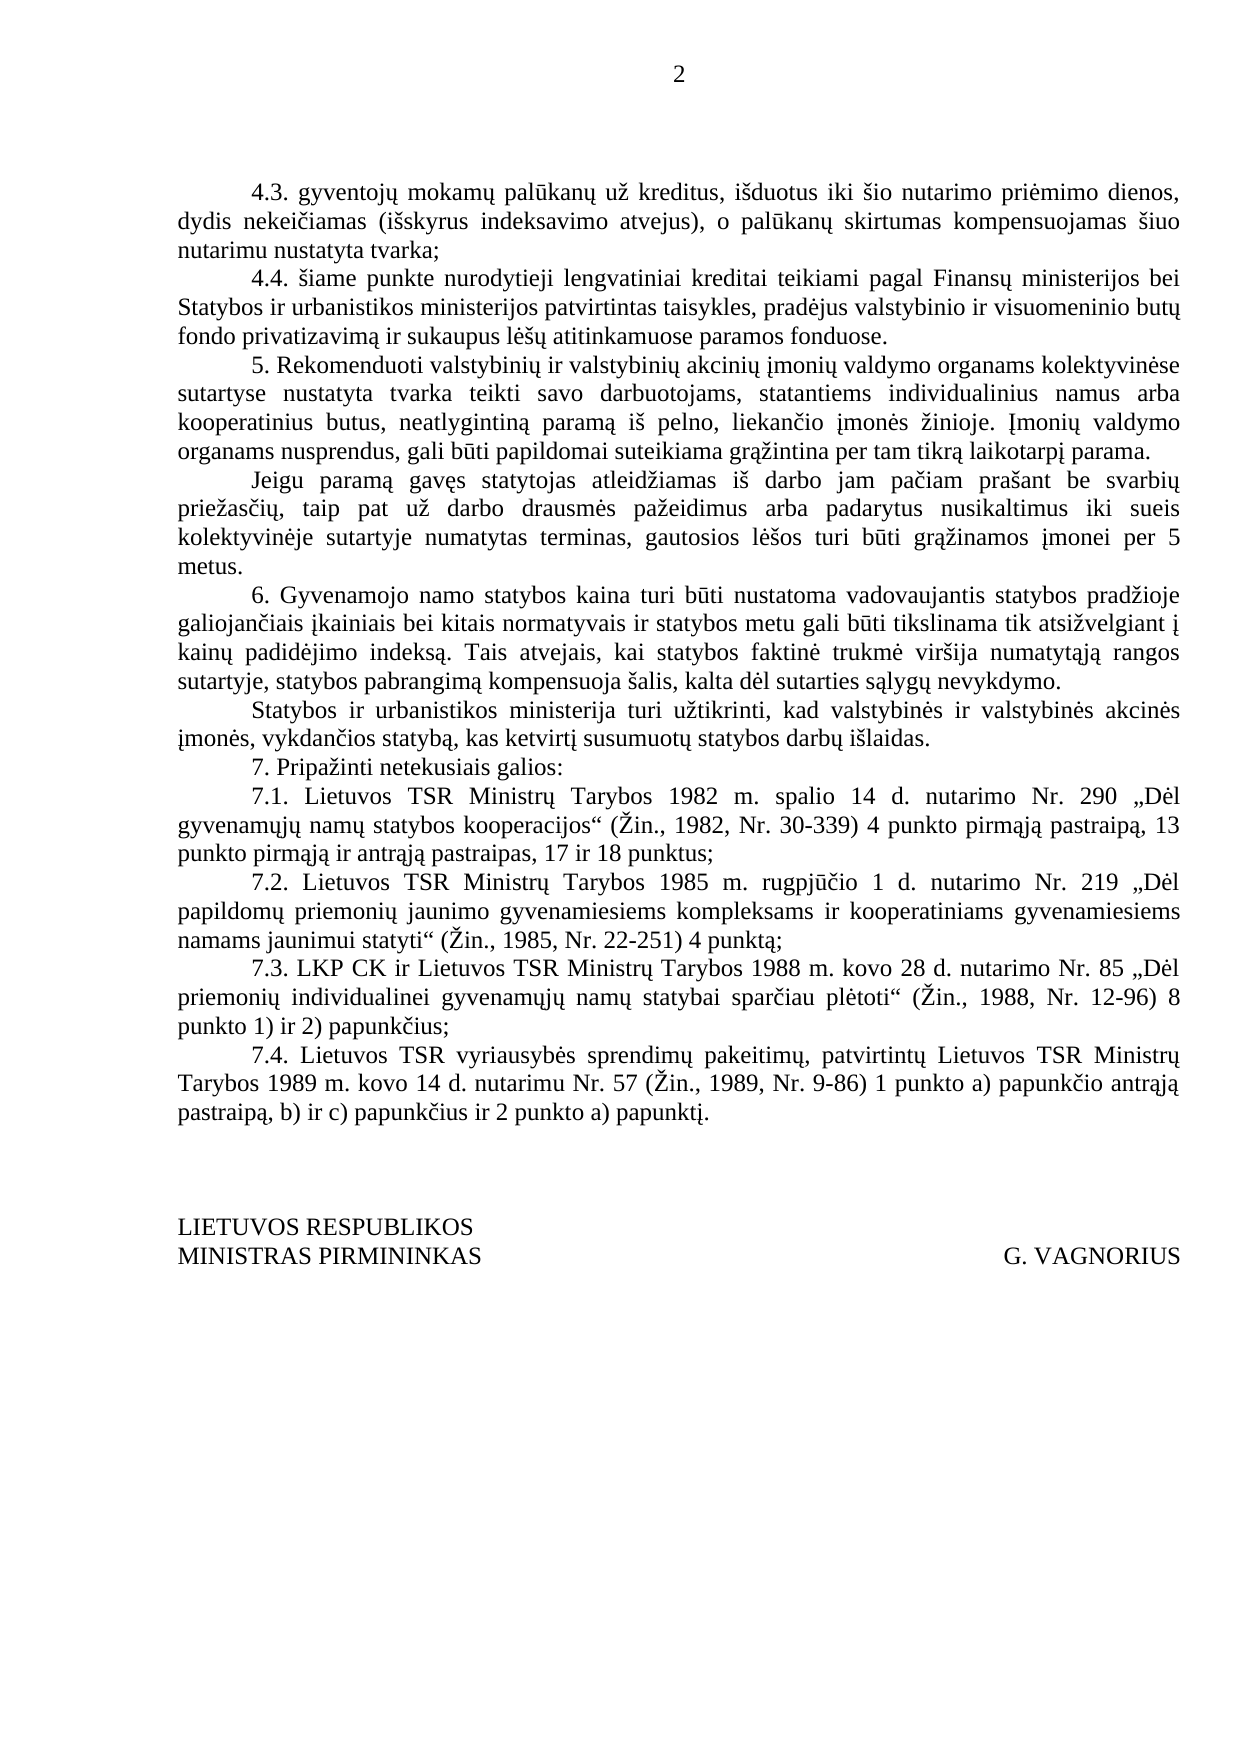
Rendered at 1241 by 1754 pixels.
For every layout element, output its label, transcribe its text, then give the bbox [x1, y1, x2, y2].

text MINISTRAS PIRMININKAS G. VAGNORIUS [177, 1241, 1181, 1270]
text 7.2. Lietuvos TSR Ministrų Tarybos 1985 m. rugpjūčio 1 d. nutarimo Nr. 219 „Dėl papildomų priemonių jaunimo gyvenamiesiems kompleksams ir kooperatiniams gyvenamiesiems namams jaunimui statyti“ (Žin., 1985, Nr. 22-251) 4 punktą; [177, 867, 1181, 953]
text 6. Gyvenamojo namo statybos kaina turi būti nustatoma vadovaujantis statybos pradžioje galiojančiais įkainiais bei kitais normatyvais ir statybos metu gali būti tikslinama tik atsižvelgiant į kainų padidėjimo indeksą. Tais atvejais, kai statybos faktinė trukmė viršija numatytąją rangos sutartyje, statybos pabrangimą kompensuoja šalis, kalta dėl sutarties sąlygų nevykdymo. [177, 580, 1181, 695]
text 7.4. Lietuvos TSR vyriausybės sprendimų pakeitimų, patvirtintų Lietuvos TSR Ministrų Tarybos 1989 m. kovo 14 d. nutarimu Nr. 57 (Žin., 1989, Nr. 9-86) 1 punkto a) papunkčio antrąją pastraipą, b) ir c) papunkčius ir 2 punkto a) papunktį. [177, 1040, 1181, 1126]
text 4.3. gyventojų mokamų palūkanų už kreditus, išduotus iki šio nutarimo priėmimo dienos, dydis nekeičiamas (išskyrus indeksavimo atvejus), o palūkanų skirtumas kompensuojamas šiuo nutarimu nustatyta tvarka; [177, 177, 1181, 263]
text 4.4. šiame punkte nurodytieji lengvatiniai kreditai teikiami pagal Finansų ministerijos bei Statybos ir urbanistikos ministerijos patvirtintas taisykles, pradėjus valstybinio ir visuomeninio butų fondo privatizavimą ir sukaupus lėšų atitinkamuose paramos fonduose. [177, 263, 1181, 350]
text Jeigu paramą gavęs statytojas atleidžiamas iš darbo jam pačiam prašant be svarbių priežasčių, taip pat už darbo drausmės pažeidimus arba padarytus nusikaltimus iki sueis kolektyvinėje sutartyje numatytas terminas, gautosios lėšos turi būti grąžinamos įmonei per 5 metus. [177, 465, 1181, 580]
text LIETUVOS RESPUBLIKOS [177, 1212, 1181, 1241]
text Statybos ir urbanistikos ministerija turi užtikrinti, kad valstybinės ir valstybinės akcinės įmonės, vykdančios statybą, kas ketvirtį susumuotų statybos darbų išlaidas. [177, 695, 1181, 752]
text 7. Pripažinti netekusiais galios: [177, 752, 1181, 781]
text 5. Rekomenduoti valstybinių ir valstybinių akcinių įmonių valdymo organams kolektyvinėse sutartyse nustatyta tvarka teikti savo darbuotojams, statantiems individualinius namus arba kooperatinius butus, neatlygintiną paramą iš pelno, liekančio įmonės žinioje. Įmonių valdymo organams nusprendus, gali būti papildomai suteikiama grąžintina per tam tikrą laikotarpį parama. [177, 350, 1181, 465]
text 7.1. Lietuvos TSR Ministrų Tarybos 1982 m. spalio 14 d. nutarimo Nr. 290 „Dėl gyvenamųjų namų statybos kooperacijos“ (Žin., 1982, Nr. 30-339) 4 punkto pirmąją pastraipą, 13 punkto pirmąją ir antrąją pastraipas, 17 ir 18 punktus; [177, 781, 1181, 867]
text 7.3. LKP CK ir Lietuvos TSR Ministrų Tarybos 1988 m. kovo 28 d. nutarimo Nr. 85 „Dėl priemonių individualinei gyvenamųjų namų statybai sparčiau plėtoti“ (Žin., 1988, Nr. 12-96) 8 punkto 1) ir 2) papunkčius; [177, 953, 1181, 1040]
